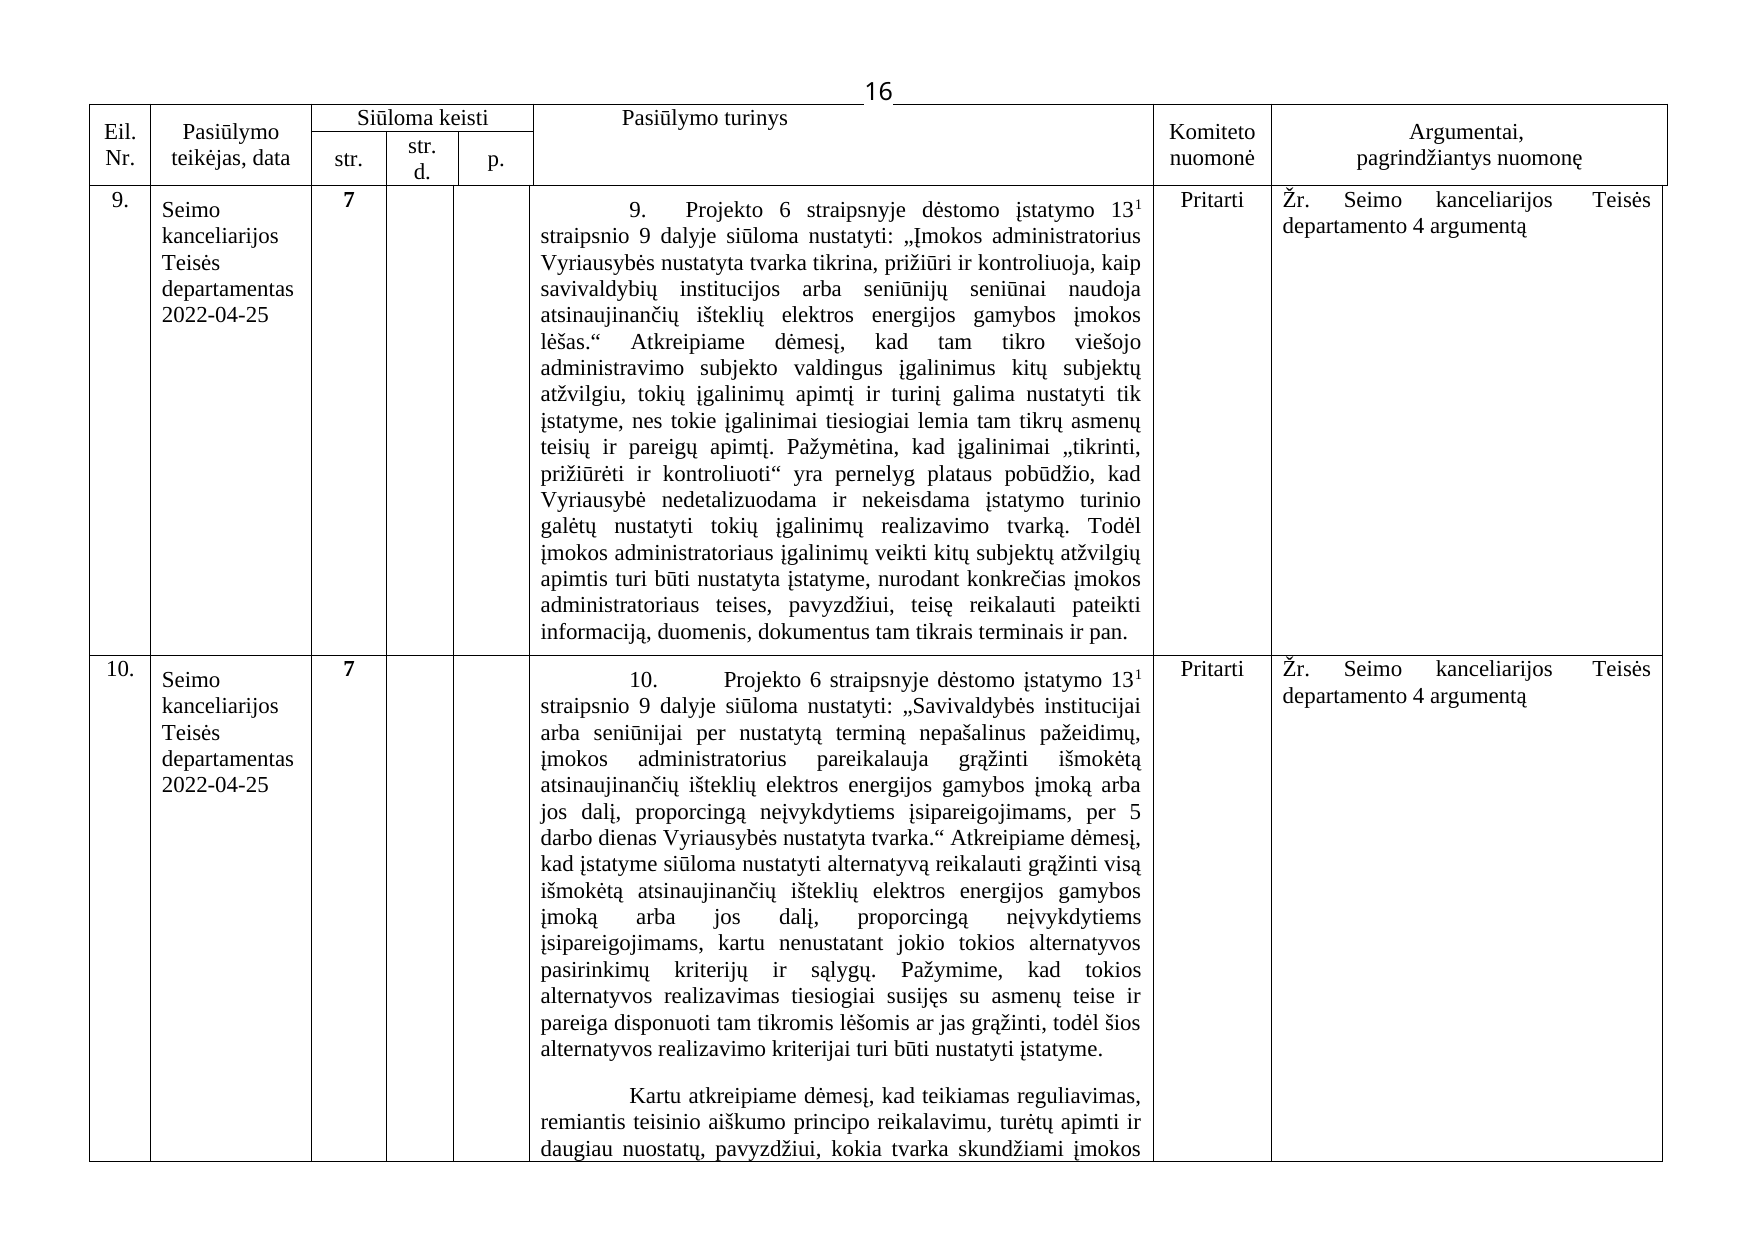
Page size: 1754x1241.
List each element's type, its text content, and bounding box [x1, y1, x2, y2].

table_header Eil. Nr. [90, 105, 150, 184]
table_cell Pritarti [1154, 186, 1271, 654]
table_header Argumentai, pagrindžiantys nuomonę [1272, 105, 1667, 184]
table_cell str. d. [387, 132, 458, 184]
table_cell [454, 656, 529, 1161]
table_cell 9. Projekto 6 straipsnyje dėstomo įstatymo 131 straipsnio 9 dalyje siūloma nustatyti: „Įmokos administratorius Vyriausybės nustatyta tvarka tikrina, prižiūri ir kontroliuoja, kaip savivaldybių institucijos arba seniūnijų seniūnai naudoja atsinaujinančių išteklių elektros energijos gamybos įmokos lėšas.“ Atkreipiame dėmesį, kad tam tikro viešojo administravimo subjekto valdingus įgalinimus kitų subjektų atžvilgiu, tokių įgalinimų apimtį ir turinį galima nustatyti tik įstatyme, nes tokie įgalinimai tiesiogiai lemia tam tikrų asmenų teisių ir pareigų apimtį. Pažymėtina, kad įgalinimai „tikrinti, prižiūrėti ir kontroliuoti“ yra pernelyg plataus pobūdžio, kad Vyriausybė nedetalizuodama ir nekeisdama įstatymo turinio galėtų nustatyti tokių įgalinimų realizavimo tvarką. Todėl įmokos administratoriaus įgalinimų veikti kitų subjektų atžvilgių apimtis turi būti nustatyta įstatyme, nurodant konkrečias įmokos administratoriaus teises, pavyzdžiui, teisę reikalauti pateikti informaciją, duomenis, dokumentus tam tikrais terminais ir pan. [530, 186, 1153, 654]
table_header Komiteto nuomonė [1154, 105, 1271, 184]
table_cell str. [312, 132, 386, 184]
table_header Pasiūlymo teikėjas, data [151, 105, 311, 184]
table_cell p. [459, 132, 533, 184]
table_cell 9. [90, 186, 150, 654]
table_header Pasiūlymo turinys [534, 105, 1153, 184]
table_cell Žr. Seimo kanceliarijos Teisės departamento 4 argumentą [1272, 656, 1662, 1161]
table_cell [1663, 186, 1667, 654]
table_cell [387, 186, 453, 654]
table_cell 10. Projekto 6 straipsnyje dėstomo įstatymo 131 straipsnio 9 dalyje siūloma nustatyti: „Savivaldybės institucijai arba seniūnijai per nustatytą terminą nepašalinus pažeidimų, įmokos administratorius pareikalauja grąžinti išmokėtą atsinaujinančių išteklių elektros energijos gamybos įmoką arba jos dalį, proporcingą neįvykdytiems įsipareigojimams, per 5 darbo dienas Vyriausybės nustatyta tvarka.“ Atkreipiame dėmesį, kad įstatyme siūloma nustatyti alternatyvą reikalauti grąžinti visą išmokėtą atsinaujinančių išteklių elektros energijos gamybos įmoką arba jos dalį, proporcingą neįvykdytiems įsipareigojimams, kartu nenustatant jokio tokios alternatyvos pasirinkimų kriterijų ir sąlygų. Pažymime, kad tokios alternatyvos realizavimas tiesiogiai susijęs su asmenų teise ir pareiga disponuoti tam tikromis lėšomis ar jas grąžinti, todėl šios alternatyvos realizavimo kriterijai turi būti nustatyti įstatyme. Kartu atkreipiame dėmesį, kad teikiamas reguliavimas, remiantis teisinio aiškumo principo reikalavimu, turėtų apimti ir daugiau nuostatų, pavyzdžiui, kokia tvarka skundžiami įmokos [530, 656, 1153, 1161]
table_cell [1663, 655, 1667, 1161]
table_cell 7 [312, 656, 386, 1161]
table_cell 7 [312, 186, 386, 654]
table_cell 10. [90, 656, 150, 1161]
table_cell Žr. Seimo kanceliarijos Teisės departamento 4 argumentą [1272, 186, 1662, 654]
table_cell Seimo kanceliarijos Teisės departamentas 2022-04-25 [151, 656, 311, 1161]
table_cell [454, 186, 529, 654]
table_cell [387, 656, 453, 1161]
table_header Siūloma keisti [312, 105, 533, 131]
table_cell Seimo kanceliarijos Teisės departamentas 2022-04-25 [151, 186, 311, 654]
table_cell Pritarti [1154, 656, 1271, 1161]
